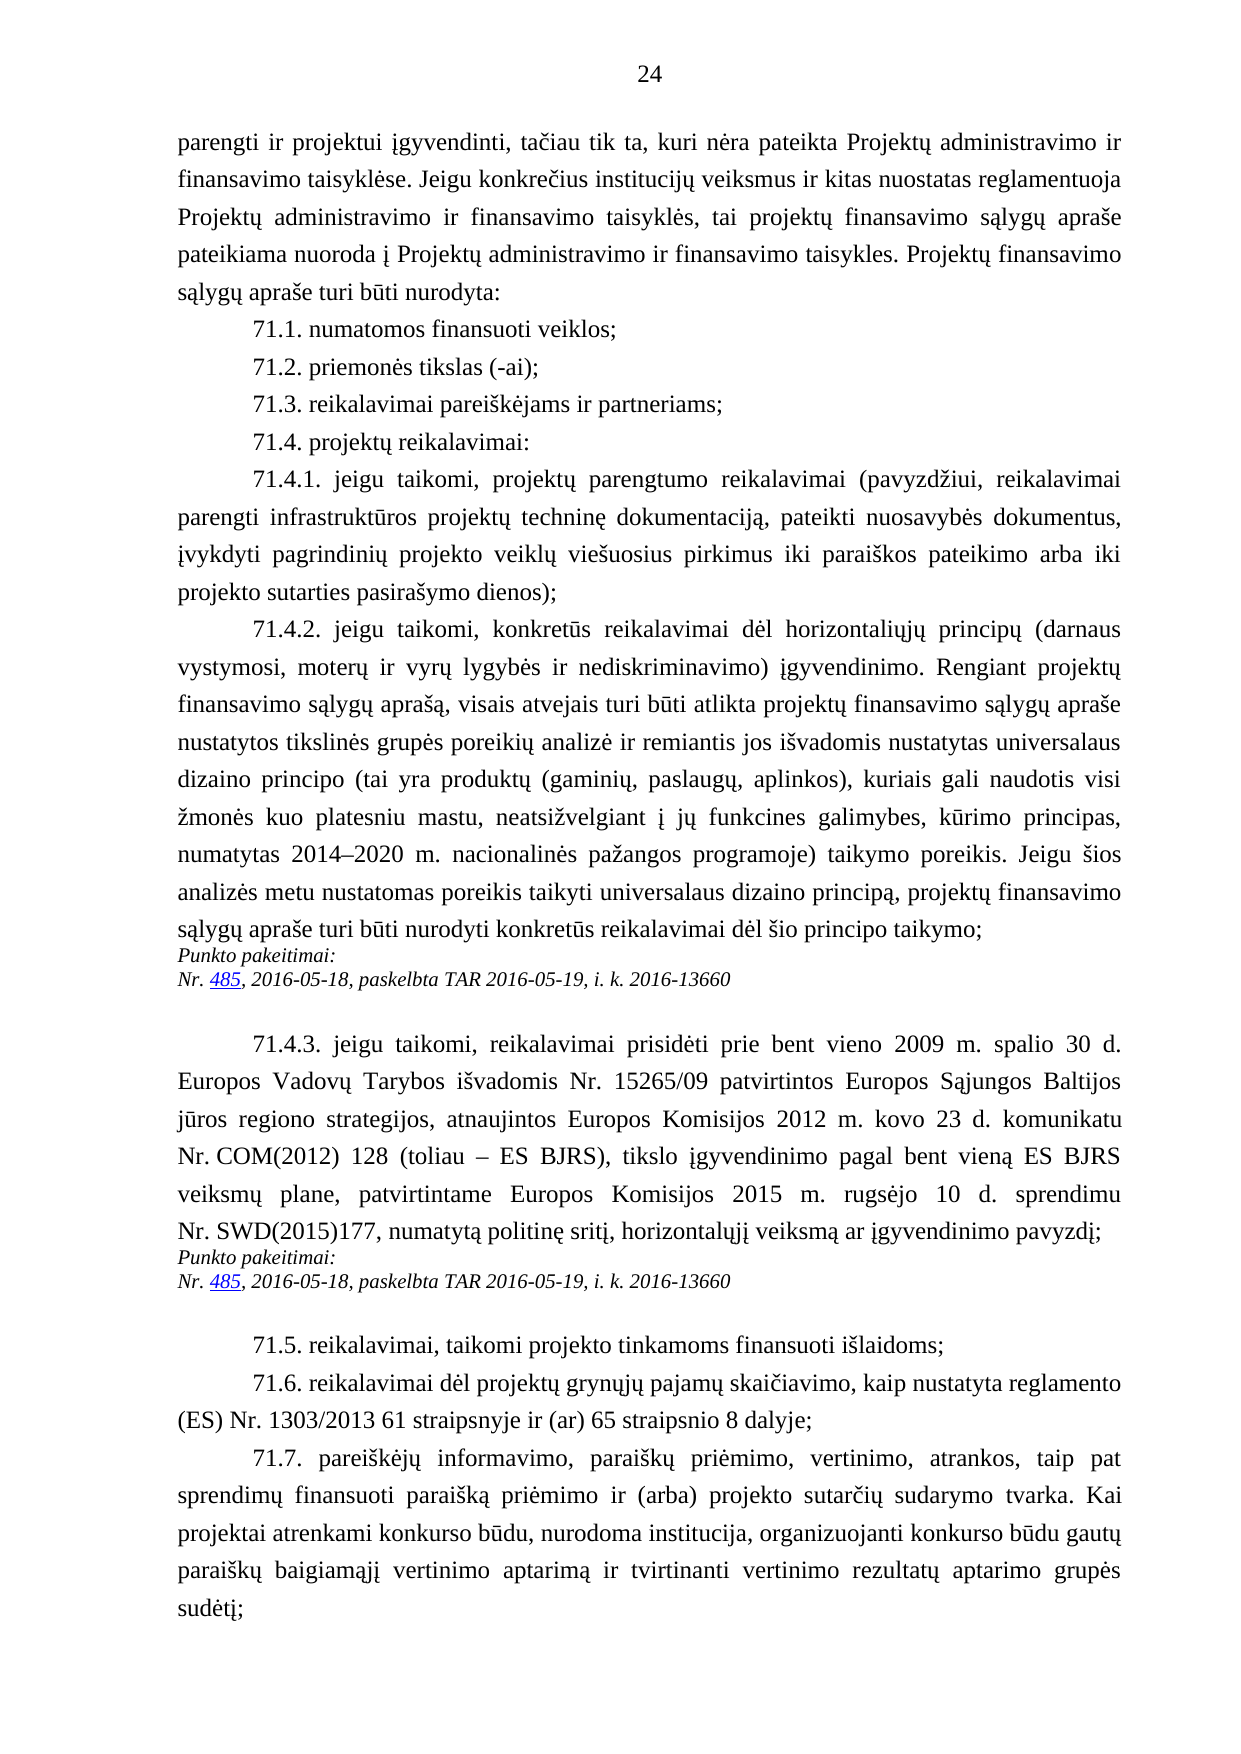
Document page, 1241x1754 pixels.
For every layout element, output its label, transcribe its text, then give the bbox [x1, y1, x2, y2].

text 71.6. reikalavimai dėl projektų grynųjų pajamų skaičiavimo, kaip nustatyta reglamento (ES) Nr. 1303/2013 61 straipsnyje ir (ar) 65 straipsnio 8 dalyje; [177, 1359, 1122, 1434]
text Nr. 485, 2016-05-18, paskelbta TAR 2016-05-19, i. k. 2016-13660 [177, 1269, 1122, 1293]
text 71.5. reikalavimai, taikomi projekto tinkamoms finansuoti išlaidoms; [177, 1322, 1122, 1359]
text 71.4.2. jeigu taikomi, konkretūs reikalavimai dėl horizontaliųjų principų (darnaus vystymosi, moterų ir vyrų lygybės ir nediskriminavimo) įgyvendinimo. Rengiant projektų finansavimo sąlygų aprašą, visais atvejais turi būti atlikta projektų finansavimo sąlygų apraše nustatytos tikslinės grupės poreikių analizė ir remiantis jos išvadomis nustatytas universalaus dizaino principo (tai yra produktų (gaminių, paslaugų, aplinkos), kuriais gali naudotis visi žmonės kuo platesniu mastu, neatsižvelgiant į jų funkcines galimybes, kūrimo principas, numatytas 2014–2020 m. nacionalinės pažangos programoje) taikymo poreikis. Jeigu šios analizės metu nustatomas poreikis taikyti universalaus dizaino principą, projektų finansavimo sąlygų apraše turi būti nurodyti konkretūs reikalavimai dėl šio principo taikymo; [177, 606, 1122, 943]
text Nr. 485, 2016-05-18, paskelbta TAR 2016-05-19, i. k. 2016-13660 [177, 967, 1122, 991]
text 71.1. numatomos finansuoti veiklos; [177, 306, 1122, 343]
text parengti ir projektui įgyvendinti, tačiau tik ta, kuri nėra pateikta Projektų administravimo ir finansavimo taisyklėse. Jeigu konkrečius institucijų veiksmus ir kitas nuostatas reglamentuoja Projektų administravimo ir finansavimo taisyklės, tai projektų finansavimo sąlygų apraše pateikiama nuoroda į Projektų administravimo ir finansavimo taisykles. Projektų finansavimo sąlygų apraše turi būti nurodyta: [177, 118, 1122, 306]
text 71.7. pareiškėjų informavimo, paraiškų priėmimo, vertinimo, atrankos, taip pat sprendimų finansuoti paraišką priėmimo ir (arba) projekto sutarčių sudarymo tvarka. Kai projektai atrenkami konkurso būdu, nurodoma institucija, organizuojanti konkurso būdu gautų paraiškų baigiamąjį vertinimo aptarimą ir tvirtinanti vertinimo rezultatų aptarimo grupės sudėtį; [177, 1434, 1122, 1622]
text Punkto pakeitimai: [177, 943, 1122, 967]
text 71.3. reikalavimai pareiškėjams ir partneriams; [177, 381, 1122, 418]
text 71.2. priemonės tikslas (-ai); [177, 343, 1122, 381]
text 71.4. projektų reikalavimai: [177, 418, 1122, 456]
text Punkto pakeitimai: [177, 1245, 1122, 1269]
text 71.4.3. jeigu taikomi, reikalavimai prisidėti prie bent vieno 2009 m. spalio 30 d. Europos Vadovų Tarybos išvadomis Nr. 15265/09 patvirtintos Europos Sąjungos Baltijos jūros regiono strategijos, atnaujintos Europos Komisijos 2012 m. kovo 23 d. komunikatu Nr. COM(2012) 128 (toliau – ES BJRS), tikslo įgyvendinimo pagal bent vieną ES BJRS veiksmų plane, patvirtintame Europos Komisijos 2015 m. rugsėjo 10 d. sprendimu Nr. SWD(2015)177, numatytą politinę sritį, horizontalųjį veiksmą ar įgyvendinimo pavyzdį; [177, 1020, 1122, 1245]
text 71.4.1. jeigu taikomi, projektų parengtumo reikalavimai (pavyzdžiui, reikalavimai parengti infrastruktūros projektų techninę dokumentaciją, pateikti nuosavybės dokumentus, įvykdyti pagrindinių projekto veiklų viešuosius pirkimus iki paraiškos pateikimo arba iki projekto sutarties pasirašymo dienos); [177, 456, 1122, 606]
